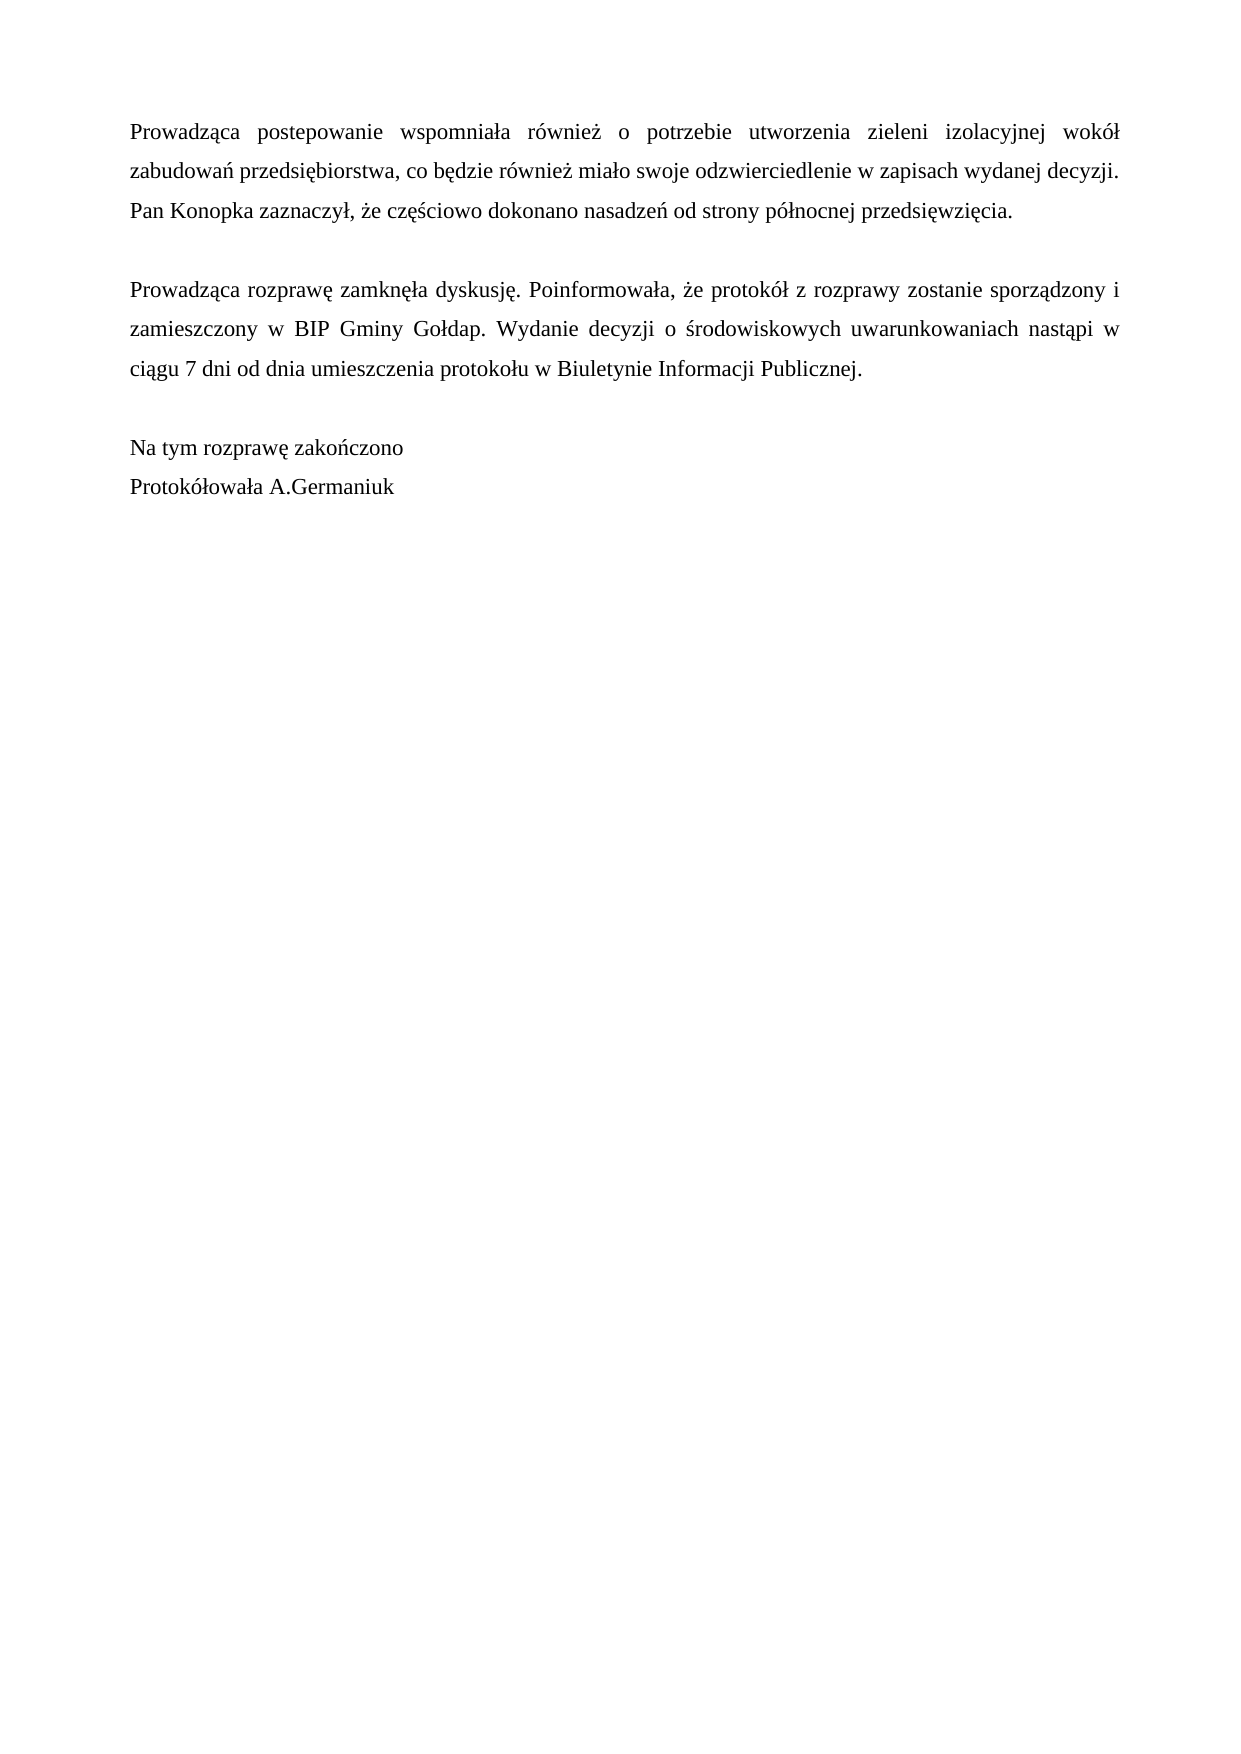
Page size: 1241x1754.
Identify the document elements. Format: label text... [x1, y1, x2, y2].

text Prowadząca postepowanie wspomniała również o potrzebie utworzenia zieleni izolacyjnej wokół zabudowań przedsiębiorstwa, co będzie również miało swoje odzwierciedlenie w zapisach wydanej decyzji. Pan Konopka zaznaczył, że częściowo dokonano nasadzeń od strony północnej przedsięwzięcia. [129, 118, 1121, 223]
text Na tym rozprawę zakończono [129, 434, 1121, 460]
text Protokółowała A.Germaniuk [129, 473, 1121, 500]
text Prowadząca rozprawę zamknęła dyskusję. Poinformowała, że protokół z rozprawy zostanie sporządzony i zamieszczony w BIP Gminy Gołdap. Wydanie decyzji o środowiskowych uwarunkowaniach nastąpi w ciągu 7 dni od dnia umieszczenia protokołu w Biuletynie Informacji Publicznej. [129, 276, 1121, 381]
